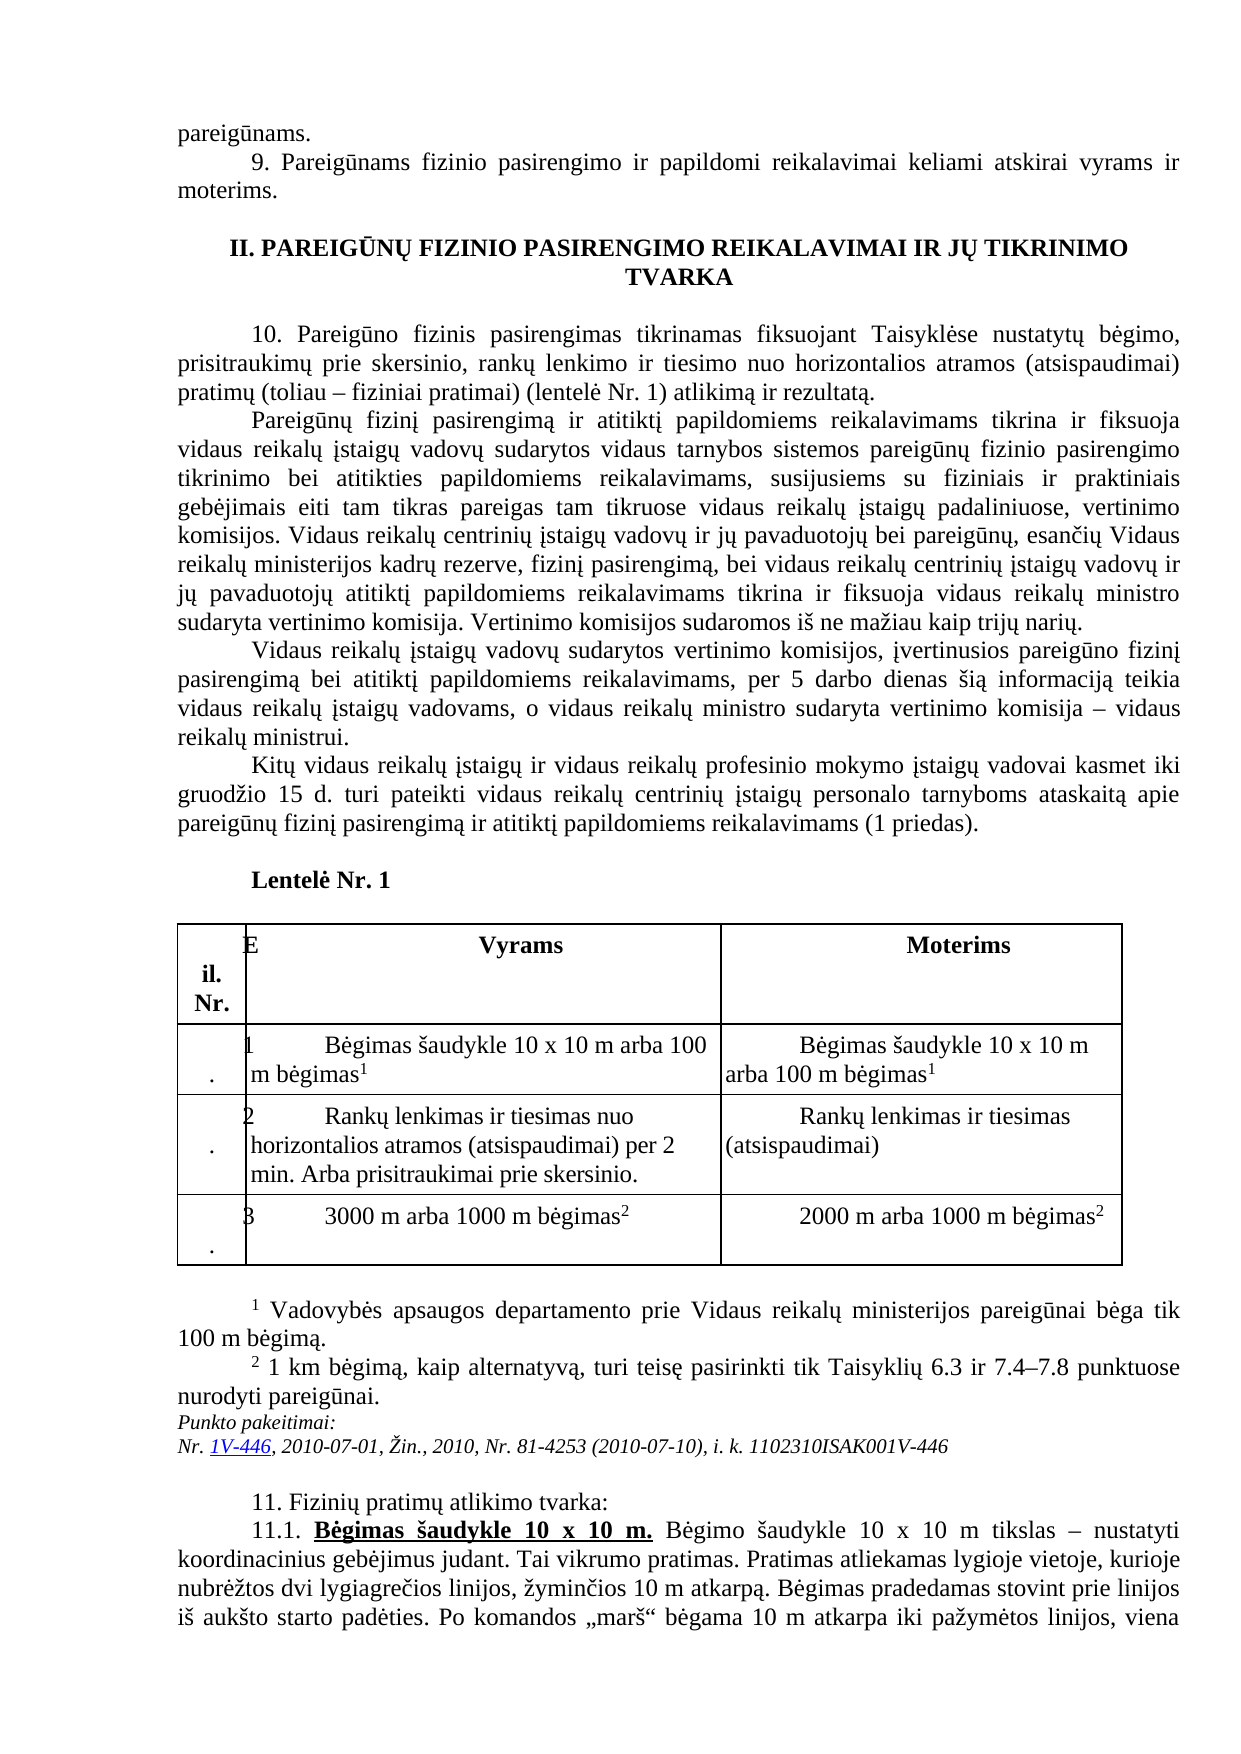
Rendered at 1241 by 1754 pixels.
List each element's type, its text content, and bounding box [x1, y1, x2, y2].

text Vidaus reikalų įstaigų vadovų sudarytos vertinimo komisijos, įvertinusios pareigūno fizinį pasirengimą bei atitiktį papildomiems reikalavimams, per 5 darbo dienas šią informaciją teikia vidaus reikalų įstaigų vadovams, o vidaus reikalų ministro sudaryta vertinimo komisija – vidaus reikalų ministrui. [177, 636, 1181, 751]
table_header Moterims [722, 925, 1121, 1023]
text 9. Pareigūnams fizinio pasirengimo ir papildomi reikalavimai keliami atskirai vyrams ir moterims. [177, 147, 1181, 204]
text Lentelė Nr. 1 [177, 866, 1181, 894]
text 11.1. Bėgimas šaudykle 10 x 10 m. Bėgimo šaudykle 10 x 10 m tikslas – nustatyti koordinacinius gebėjimus judant. Tai vikrumo pratimas. Pratimas atliekamas lygioje vietoje, kurioje nubrėžtos dvi lygiagrečios linijos, žyminčios 10 m atkarpą. Bėgimas pradedamas stovint prie linijos iš aukšto starto padėties. Po komandos „marš“ bėgama 10 m atkarpa iki pažymėtos linijos, viena [177, 1515, 1181, 1630]
table_header Eil. Nr. [178, 925, 245, 1023]
table_cell 2000 m arba 1000 m bėgimas2 [722, 1195, 1121, 1264]
table_cell Bėgimas šaudykle 10 x 10 m arba 100 m bėgimas1 [247, 1025, 720, 1094]
table_cell Bėgimas šaudykle 10 x 10 m arba 100 m bėgimas1 [722, 1025, 1121, 1094]
text 11. Fizinių pratimų atlikimo tvarka: [177, 1487, 1181, 1515]
text Pareigūnų fizinį pasirengimą ir atitiktį papildomiems reikalavimams tikrina ir fiksuoja vidaus reikalų įstaigų vadovų sudarytos vidaus tarnybos sistemos pareigūnų fizinio pasirengimo tikrinimo bei atitikties papildomiems reikalavimams, susijusiems su fiziniais ir praktiniais gebėjimais eiti tam tikras pareigas tam tikruose vidaus reikalų įstaigų padaliniuose, vertinimo komisijos. Vidaus reikalų centrinių įstaigų vadovų ir jų pavaduotojų bei pareigūnų, esančių Vidaus reikalų ministerijos kadrų rezerve, fizinį pasirengimą, bei vidaus reikalų centrinių įstaigų vadovų ir jų pavaduotojų atitiktį papildomiems reikalavimams tikrina ir fiksuoja vidaus reikalų ministro sudaryta vertinimo komisija. Vertinimo komisijos sudaromos iš ne mažiau kaip trijų narių. [177, 406, 1181, 636]
table_cell 1. [178, 1025, 245, 1094]
table_header Vyrams [247, 925, 720, 1023]
text pareigūnams. [177, 118, 1181, 147]
text 10. Pareigūno fizinis pasirengimas tikrinamas fiksuojant Taisyklėse nustatytų bėgimo, prisitraukimų prie skersinio, rankų lenkimo ir tiesimo nuo horizontalios atramos (atsispaudimai) pratimų (toliau – fiziniai pratimai) (lentelė Nr. 1) atlikimą ir rezultatą. [177, 319, 1181, 406]
table_cell 2. [178, 1095, 245, 1193]
table_cell 3000 m arba 1000 m bėgimas2 [247, 1195, 720, 1264]
table_cell Rankų lenkimas ir tiesimas nuo horizontalios atramos (atsispaudimai) per 2 min. Arba prisitraukimai prie skersinio. [247, 1095, 720, 1193]
text Kitų vidaus reikalų įstaigų ir vidaus reikalų profesinio mokymo įstaigų vadovai kasmet iki gruodžio 15 d. turi pateikti vidaus reikalų centrinių įstaigų personalo tarnyboms ataskaitą apie pareigūnų fizinį pasirengimą ir atitiktį papildomiems reikalavimams (1 priedas). [177, 751, 1181, 837]
text Nr. 1V-446, 2010-07-01, Žin., 2010, Nr. 81-4253 (2010-07-10), i. k. 1102310ISAK001V-446 [177, 1434, 1181, 1458]
table_cell 3. [178, 1195, 245, 1264]
text 2 1 km bėgimą, kaip alternatyvą, turi teisę pasirinkti tik Taisyklių 6.3 ir 7.4–7.8 punktuose nurodyti pareigūnai. [177, 1352, 1181, 1410]
text Punkto pakeitimai: [177, 1410, 1181, 1434]
text 1 Vadovybės apsaugos departamento prie Vidaus reikalų ministerijos pareigūnai bėga tik 100 m bėgimą. [177, 1295, 1181, 1352]
table_cell Rankų lenkimas ir tiesimas (atsispaudimai) [722, 1095, 1121, 1193]
text II. PAREIGŪNŲ FIZINIO PASIRENGIMO REIKALAVIMAI IR JŲ TIKRINIMO TVARKA [177, 233, 1181, 291]
